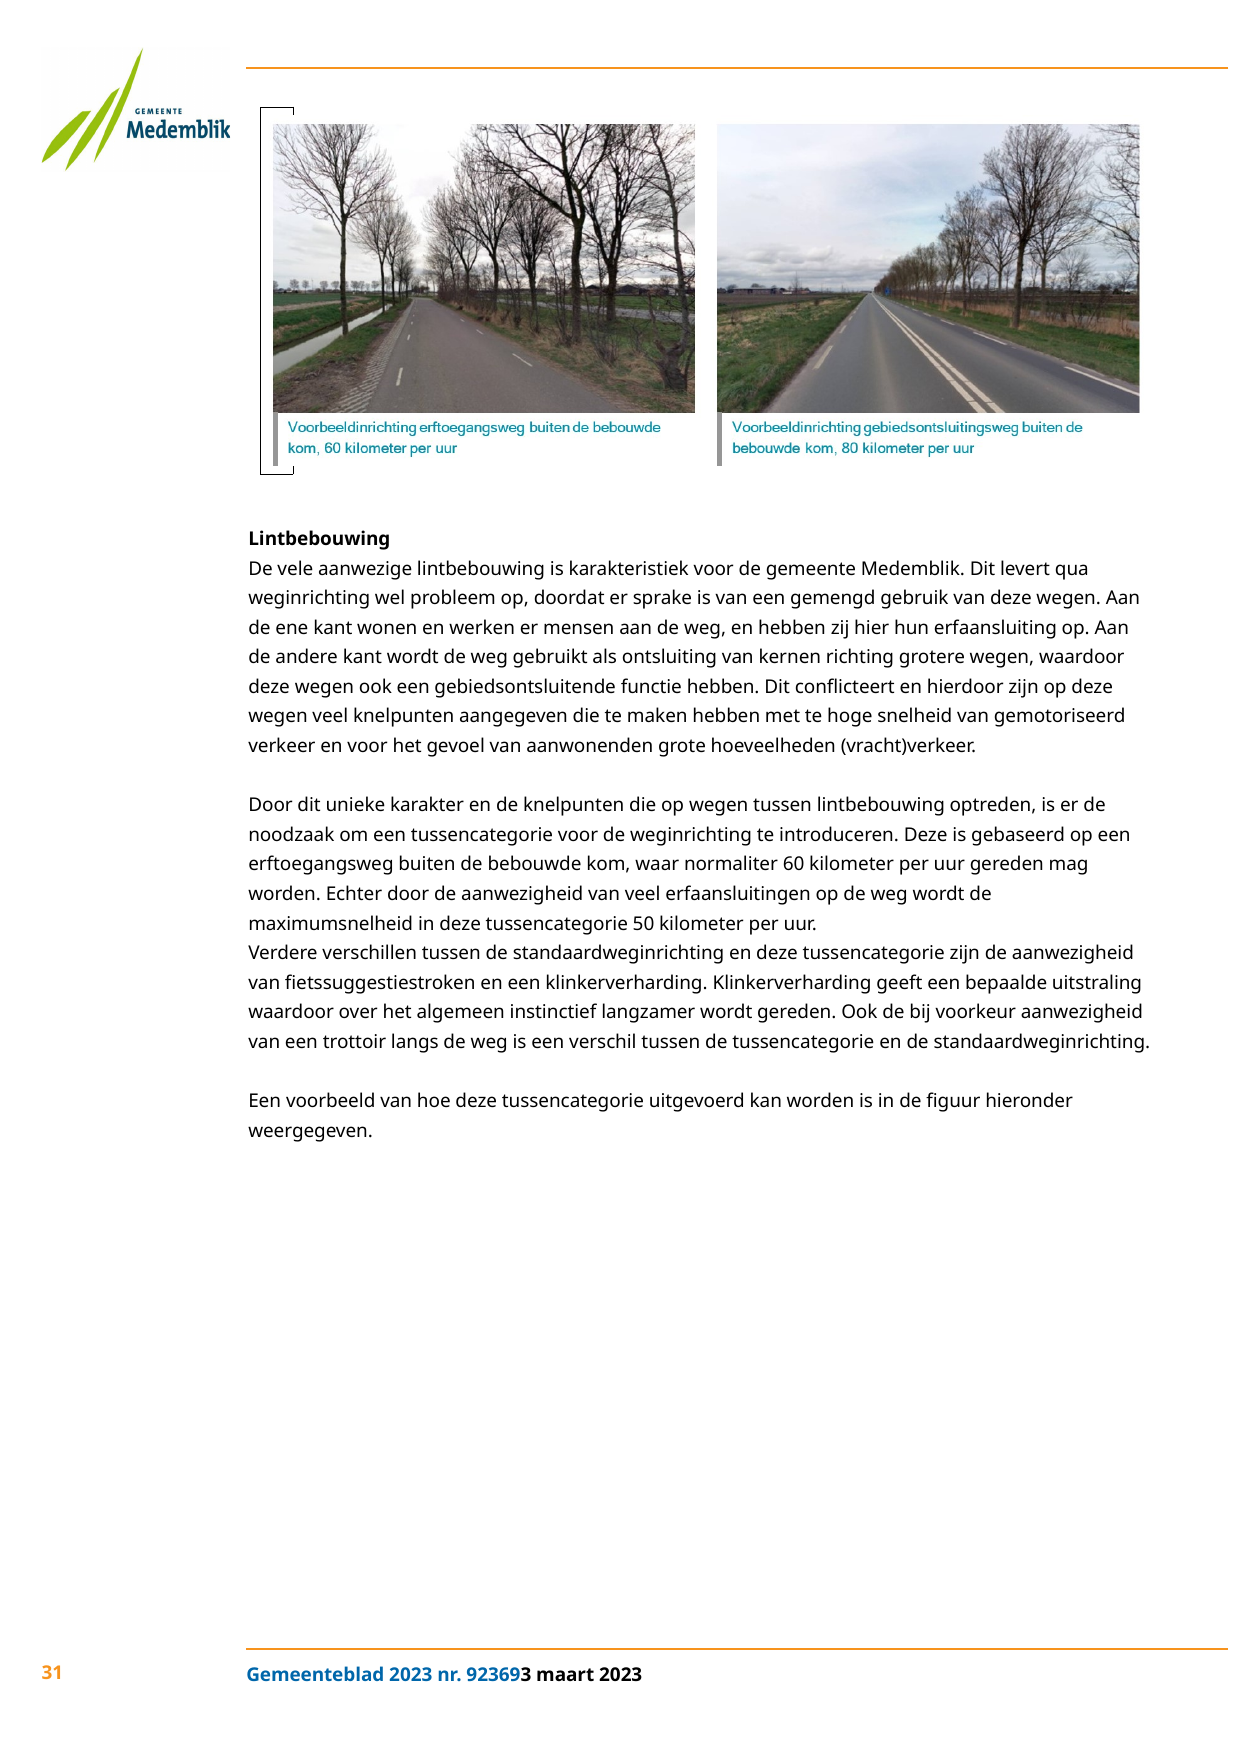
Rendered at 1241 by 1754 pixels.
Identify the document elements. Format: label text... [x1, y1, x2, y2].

text Verdere verschillen tussen de standaardweginrichting en deze tussencategorie zijn de aanwezigheid van fietssuggestiestroken en een klinkerverharding. Klinkerverharding geeft een bepaalde uitstraling waardoor over het algemeen instinctief langzamer wordt gereden. Ook de bij voorkeur aanwezigheid van een trottoir langs de weg is een verschil tussen de tussencategorie en de standaardweginrichting. [248, 939, 1152, 1054]
text Lintbebouwing [248, 525, 1152, 551]
text De vele aanwezige lintbebouwing is karakteristiek voor de gemeente Medemblik. Dit levert qua weginrichting wel probleem op, doordat er sprake is van een gemengd gebruik van deze wegen. Aan de ene kant wonen en werken er mensen aan de weg, en hebben zij hier hun erfaansluiting op. Aan de andere kant wordt de weg gebruikt als ontsluiting van kernen richting grotere wegen, waardoor deze wegen ook een gebiedsontsluitende functie hebben. Dit conflicteert en hierdoor zijn op deze wegen veel knelpunten aangegeven die te maken hebben met te hoge snelheid van gemotoriseerd verkeer en voor het gevoel van aanwonenden grote hoeveelheden (vracht)verkeer. [248, 555, 1152, 758]
text Een voorbeeld van hoe deze tussencategorie uitgevoerd kan worden is in de figuur hieronder weergegeven. [248, 1087, 1152, 1142]
picture [268, 115, 1155, 466]
text Door dit unieke karakter en de knelpunten die op wegen tussen lintbebouwing optreden, is er de noodzaak om een tussencategorie voor de weginrichting te introduceren. Deze is gebaseerd op een erftoegangsweg buiten de bebouwde kom, waar normaliter 60 kilometer per uur gereden mag worden. Echter door de aanwezigheid van veel erfaansluitingen op de weg wordt de maximumsnelheid in deze tussencategorie 50 kilometer per uur. [248, 791, 1152, 935]
picture [41, 47, 231, 172]
